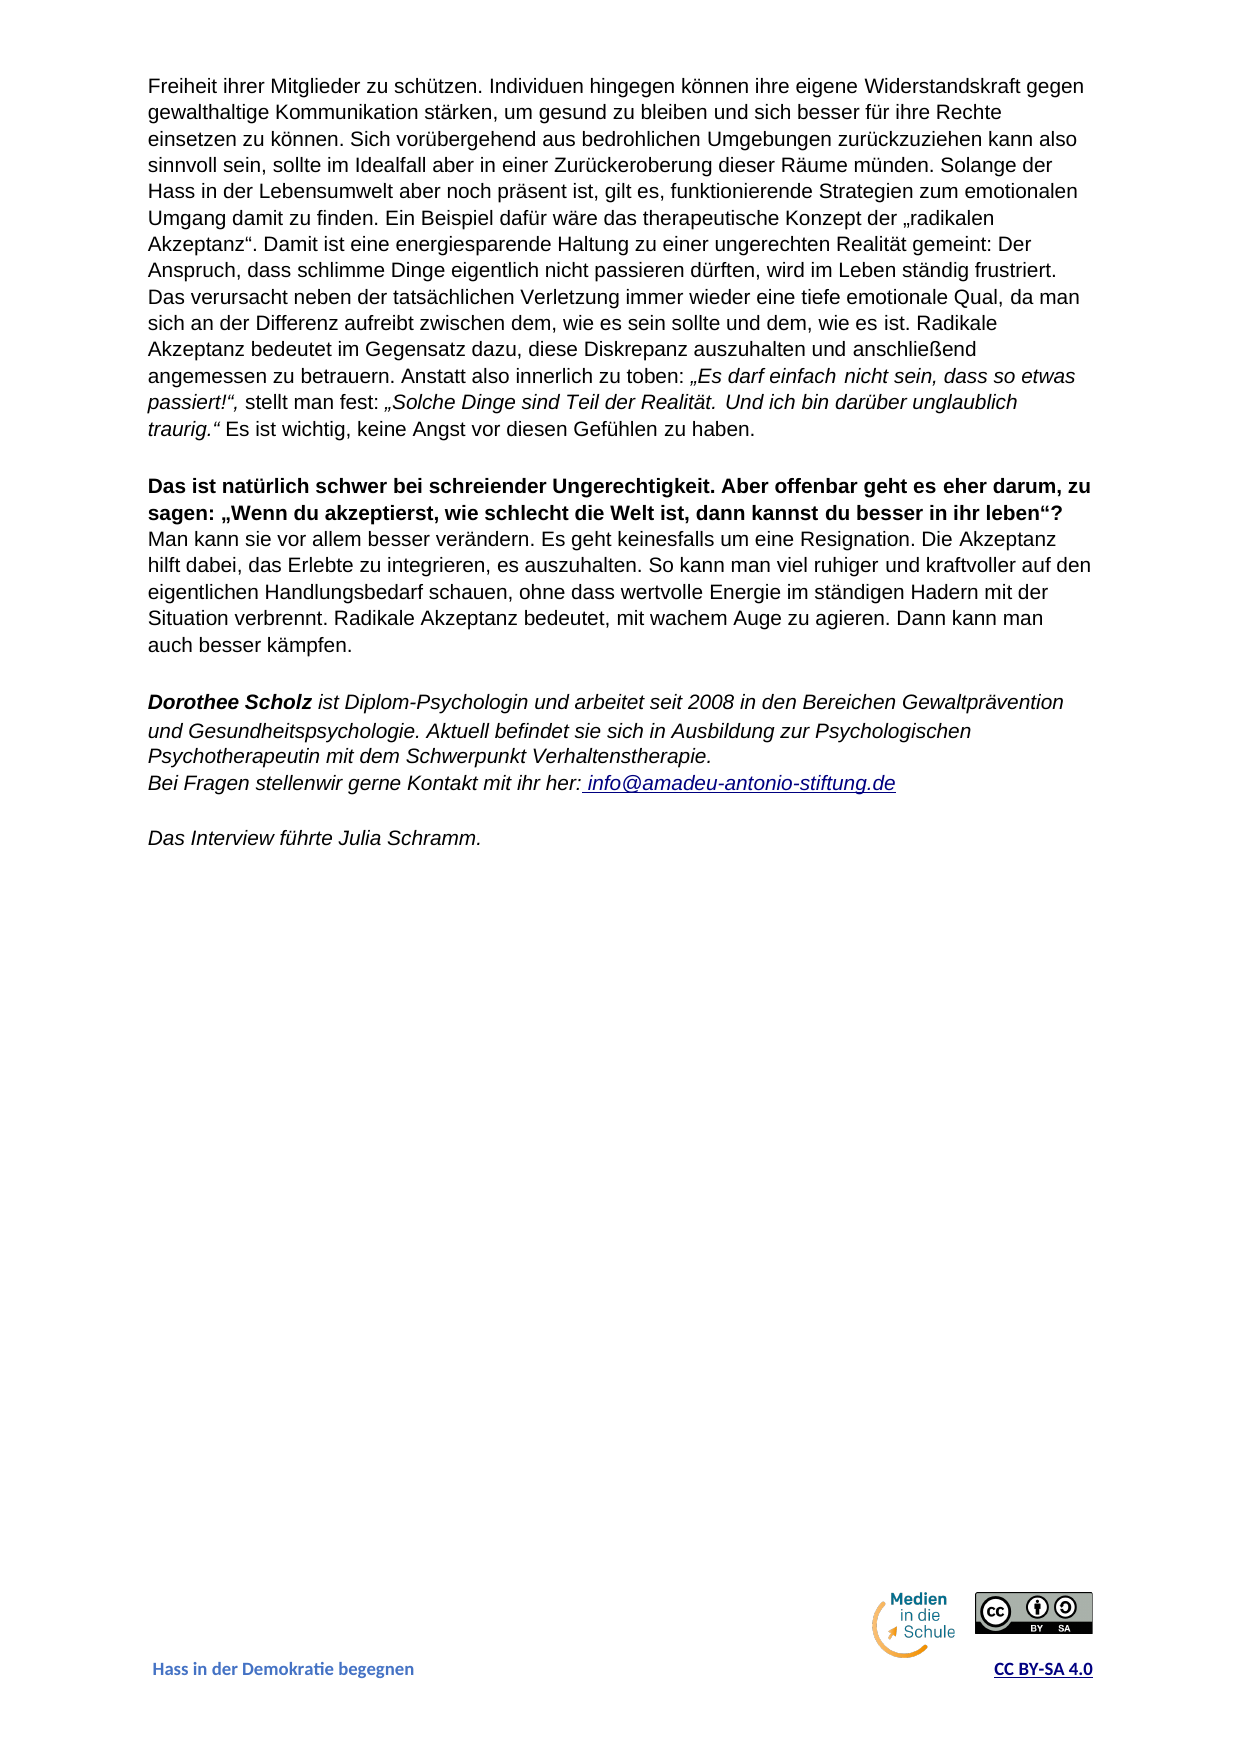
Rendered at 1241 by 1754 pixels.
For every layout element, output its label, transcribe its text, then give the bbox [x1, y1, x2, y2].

text Das Interview führte Julia Schramm. [148, 826, 1093, 849]
text Dorothee Scholz ist Diplom-Psychologin und arbeitet seit 2008 in den Bereichen Gewaltprävention und Gesundheitspsychologie. Aktuell befindet sie sich in Ausbildung zur Psychologischen Psychotherapeutin mit dem Schwerpunkt Verhaltenstherapie. [148, 687, 1093, 768]
text Freiheit ihrer Mitglieder zu schützen. Individuen hingegen können ihre eigene Widerstandskraft gegen gewalthaltige Kommunikation stärken, um gesund zu bleiben und sich besser für ihre Rechte einsetzen zu können. Sich vorübergehend aus bedrohlichen Umgebungen zurückzuziehen kann also sinnvoll sein, sollte im Idealfall aber in einer Zurückeroberung dieser Räume münden. Solange der Hass in der Lebensumwelt aber noch präsent ist, gilt es, funktionierende Strategien zum emotionalen Umgang damit zu finden. Ein Beispiel dafür wäre das therapeutische Konzept der „radikalen Akzeptanz“. Damit ist eine energiesparende Haltung zu einer ungerechten Realität gemeint: Der Anspruch, dass schlimme Dinge eigentlich nicht passieren dürften, wird im Leben ständig frustriert. Das verursacht neben der tatsächlichen Verletzung immer wieder eine tiefe emotionale Qual, da man sich an der Differenz aufreibt zwischen dem, wie es sein sollte und dem, wie es ist. Radikale Akzeptanz bedeutet im Gegensatz dazu, diese Diskrepanz auszuhalten und anschließend angemessen zu betrauern. Anstatt also innerlich zu toben: „Es darf einfach nicht sein, dass so etwas passiert!“, stellt man fest: „Solche Dinge sind Teil der Realität. Und ich bin darüber unglaublich traurig.“ Es ist wichtig, keine Angst vor diesen Gefühlen zu haben. [148, 74, 1093, 440]
text Das ist natürlich schwer bei schreiender Ungerechtigkeit. Aber offenbar geht es eher darum, zu sagen: „Wenn du akzeptierst, wie schlecht die Welt ist, dann kannst du besser in ihr leben“? [148, 474, 1093, 524]
text Bei Fragen stellen wir gerne Kontakt mit ihr her: info@amadeu-antonio-stiftung.de [148, 768, 1093, 797]
text Man kann sie vor allem besser verändern. Es geht keinesfalls um eine Resignation. Die Akzeptanz hilft dabei, das Erlebte zu integrieren, es auszuhalten. So kann man viel ruhiger und kraftvoller auf den eigentlichen Handlungsbedarf schauen, ohne dass wertvolle Energie im ständigen Hadern mit der Situation verbrennt. Radikale Akzeptanz bedeutet, mit wachem Auge zu agieren. Dann kann man auch besser kämpfen. [148, 527, 1093, 656]
